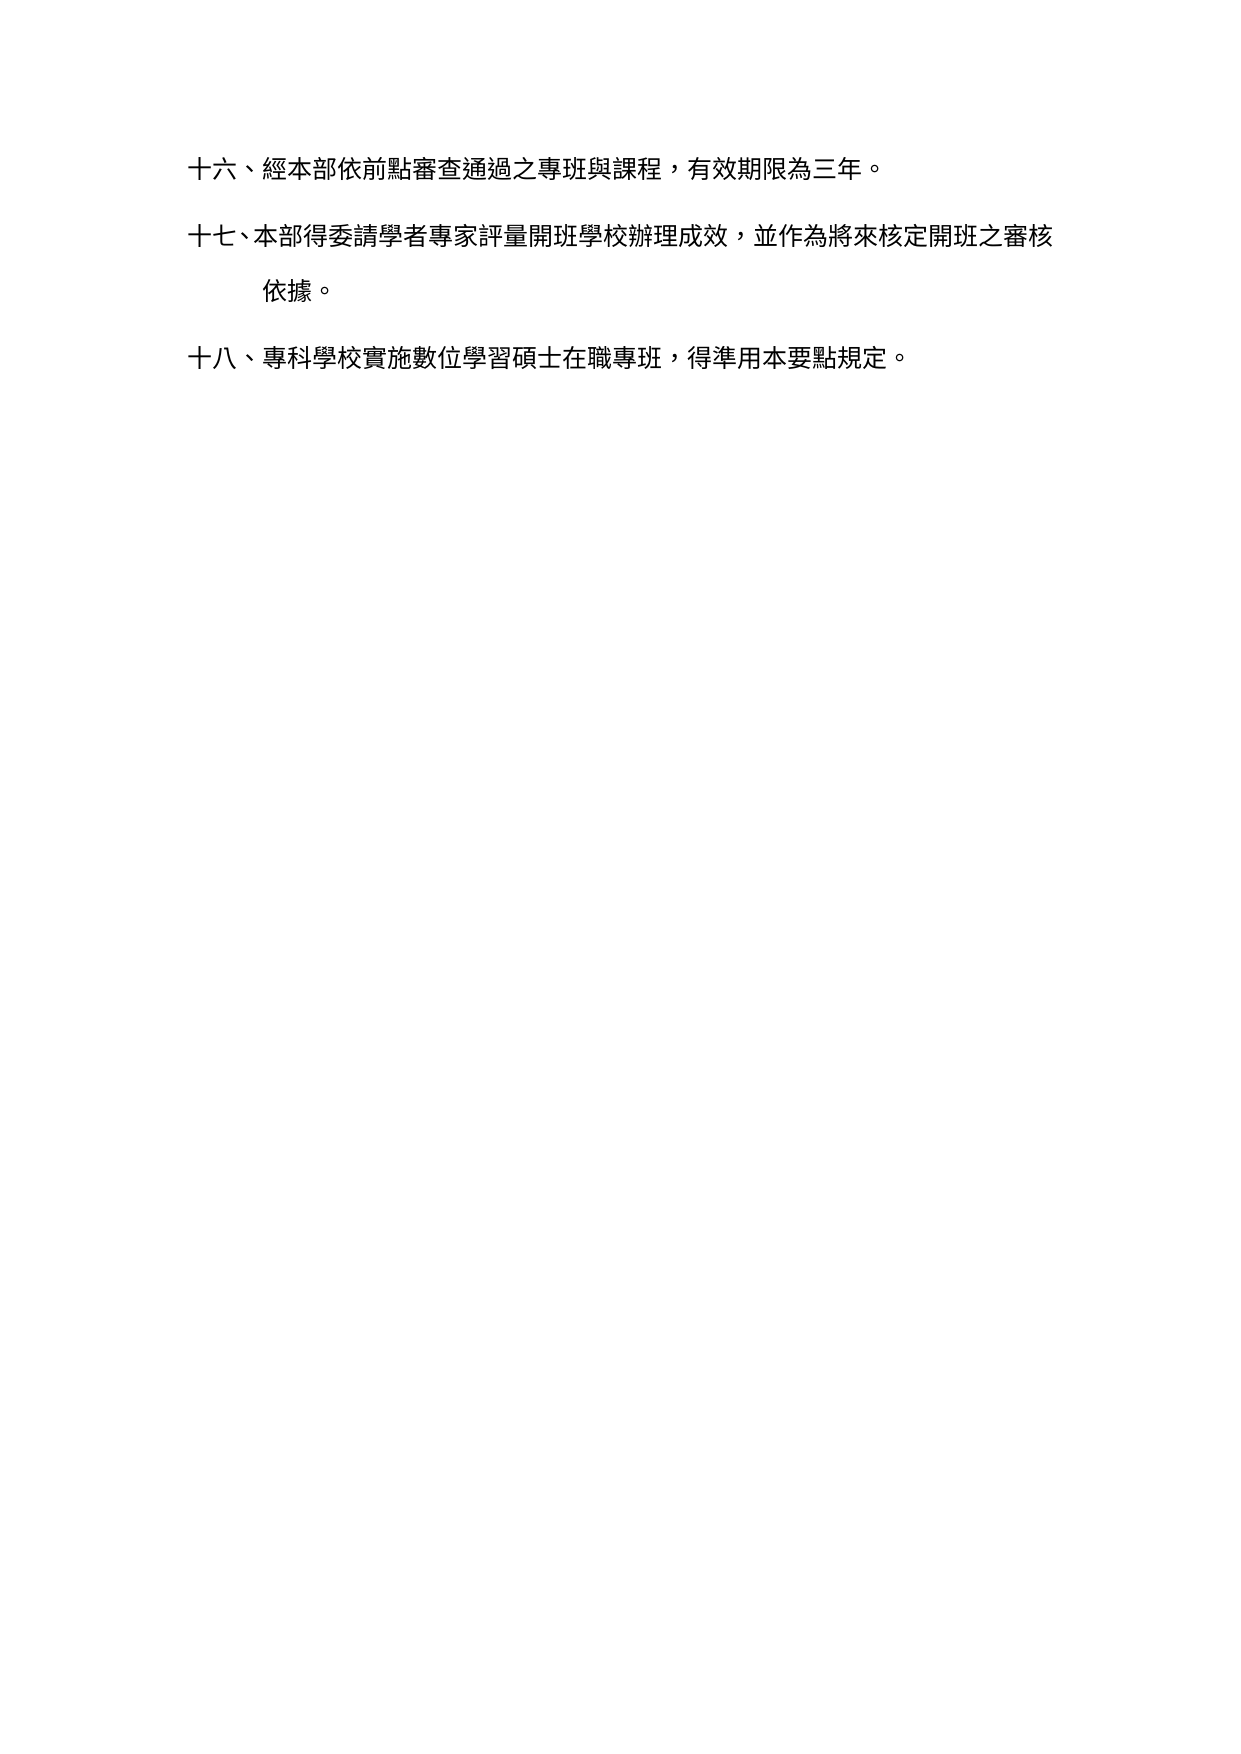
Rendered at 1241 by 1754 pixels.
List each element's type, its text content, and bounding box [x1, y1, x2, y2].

text 十六、經本部依前點審查通過之專班與課程，有效期限為三年。 [187, 150, 1053, 186]
text 十八、專科學校實施數位學習碩士在職專班，得準用本要點規定。 [187, 338, 1053, 374]
text 十七、本部得委請學者專家評量開班學校辦理成效，並作為將來核定開班之審核依據。 [187, 217, 1053, 307]
